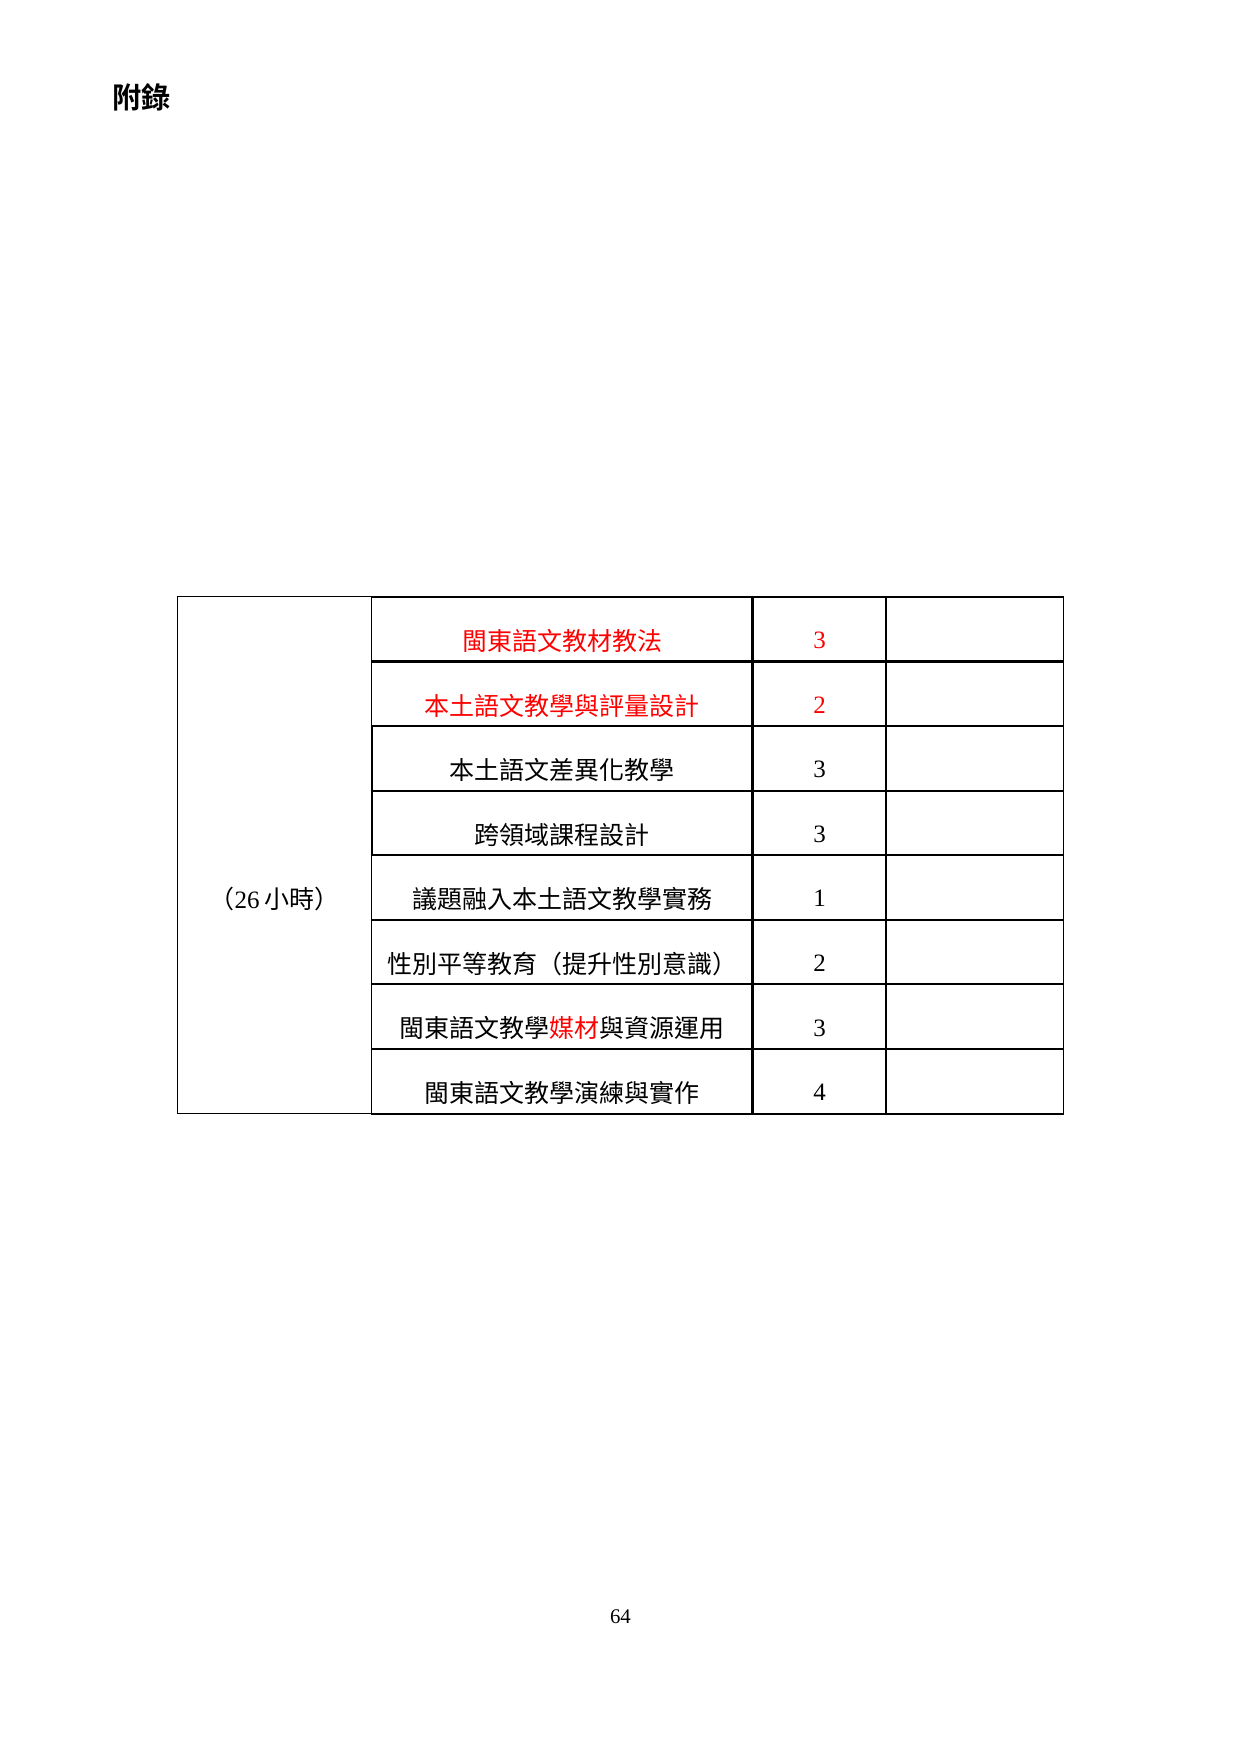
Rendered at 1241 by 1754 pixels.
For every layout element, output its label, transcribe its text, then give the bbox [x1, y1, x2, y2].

table_cell [887, 856, 1063, 919]
table_cell [887, 1050, 1063, 1112]
table_cell （26小時） [178, 597, 371, 1112]
table_cell [887, 792, 1063, 854]
table_cell 2 [754, 921, 885, 983]
table_cell [887, 598, 1063, 660]
table_cell 本土語文差異化教學 [373, 727, 751, 789]
table_cell 3 [754, 598, 885, 660]
table_cell [887, 985, 1063, 1048]
table_cell 性別平等教育（提升性別意識） [372, 921, 751, 983]
table_cell 閩東語文教學媒材與資源運用 [372, 985, 751, 1048]
table_cell 閩東語文教學演練與實作 [372, 1050, 751, 1112]
table_cell 2 [754, 663, 885, 725]
table_cell 本土語文教學與評量設計 [372, 663, 751, 725]
table_cell 1 [754, 856, 885, 919]
table_cell 3 [754, 792, 885, 854]
table_cell 議題融入本土語文教學實務 [372, 856, 751, 919]
table_cell 4 [754, 1050, 885, 1112]
table_cell [887, 727, 1063, 789]
table_cell 跨領域課程設計 [373, 792, 751, 854]
table_cell 3 [754, 985, 885, 1048]
table_cell 3 [754, 727, 885, 789]
table_cell [887, 663, 1063, 725]
table_cell [887, 921, 1063, 983]
table_cell 閩東語文教材教法 [372, 598, 751, 660]
